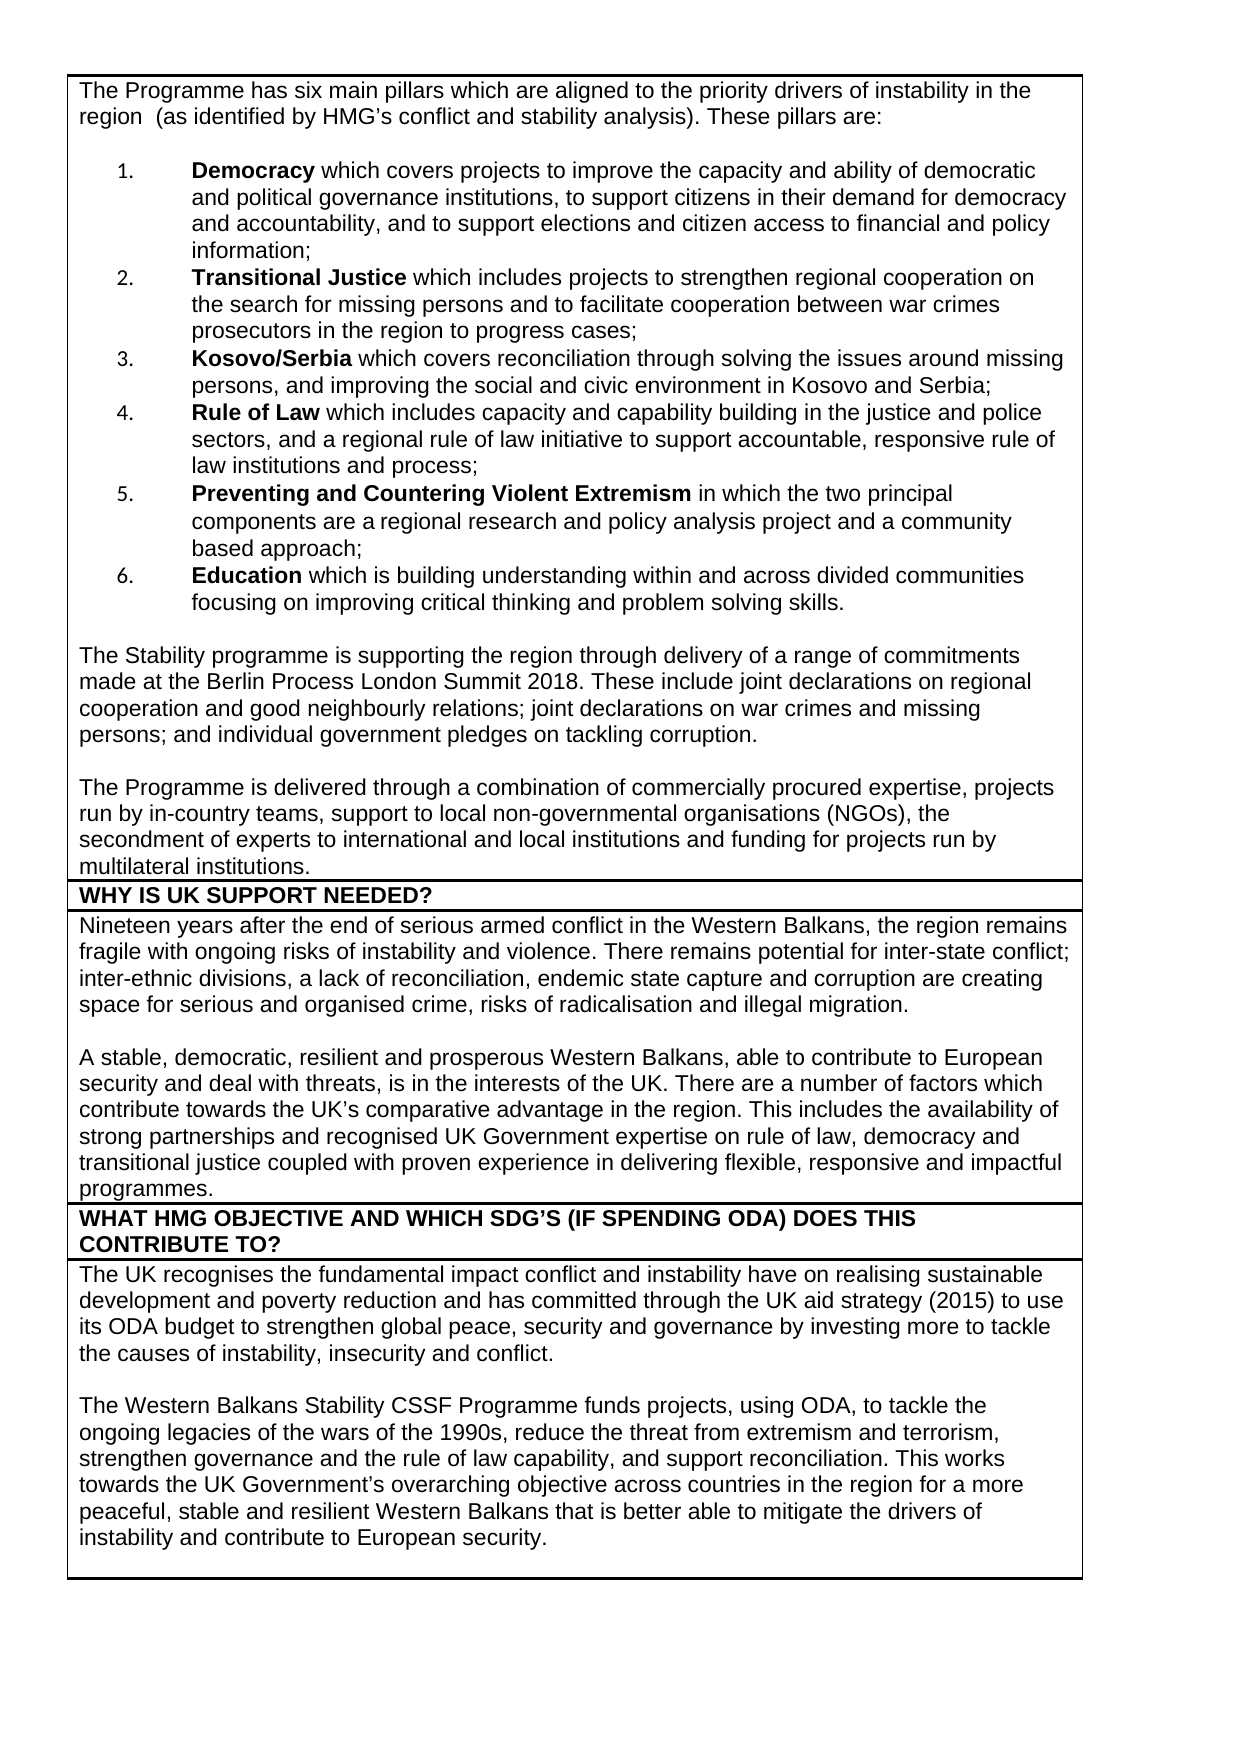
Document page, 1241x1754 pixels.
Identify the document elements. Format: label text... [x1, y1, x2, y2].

table_cell The UK recognises the fundamental impact conflict and instability have on realising sustainable development and poverty reduction and has committed through the UK aid strategy (2015) to use its ODA budget to strengthen global peace, security and governance by investing more to tackle the causes of instability, insecurity and conflict. The Western Balkans Stability CSSF Programme funds projects, using ODA, to tackle the ongoing legacies of the wars of the 1990s, reduce the threat from extremism and terrorism, strengthen governance and the rule of law capability, and support reconciliation. This works towards the UK Government’s overarching objective across countries in the region for a more peaceful, stable and resilient Western Balkans that is better able to mitigate the drivers of instability and contribute to European security. [68, 1261, 1082, 1577]
table_cell The Programme has six main pillars which are aligned to the priority drivers of instability in the region (as identified by HMG’s conflict and stability analysis). These pillars are: Democracy which covers projects to improve the capacity and ability of democratic and political governance institutions, to support citizens in their demand for democracy and accountability, and to support elections and citizen access to financial and policy information; Transitional Justice which includes projects to strengthen regional cooperation on the search for missing persons and to facilitate cooperation between war crimes prosecutors in the region to progress cases; Kosovo/Serbia which covers reconciliation through solving the issues around missing persons, and improving the social and civic environment in Kosovo and Serbia; Rule of Law which includes capacity and capability building in the justice and police sectors, and a regional rule of law initiative to support accountable, responsive rule of law institutions and process; Preventing and Countering Violent Extremism in which the two principal components are a regional research and policy analysis project and a community based approach; Education which is building understanding within and across divided communities focusing on improving critical thinking and problem solving skills. The Stability programme is supporting the region through delivery of a range of commitments made at the Berlin Process London Summit 2018. These include joint declarations on regional cooperation and good neighbourly relations; joint declarations on war crimes and missing persons; and individual government pledges on tackling corruption. The Programme is delivered through a combination of commercially procured expertise, projects run by in-country teams, support to local non-governmental organisations (NGOs), the secondment of experts to international and local institutions and funding for projects run by multilateral institutions. [68, 77, 1082, 879]
table_cell Nineteen years after the end of serious armed conflict in the Western Balkans, the region remains fragile with ongoing risks of instability and violence. There remains potential for inter-state conflict; inter-ethnic divisions, a lack of reconciliation, endemic state capture and corruption are creating space for serious and organised crime, risks of radicalisation and illegal migration. A stable, democratic, resilient and prosperous Western Balkans, able to contribute to European security and deal with threats, is in the interests of the UK. There are a number of factors which contribute towards the UK’s comparative advantage in the region. This includes the availability of strong partnerships and recognised UK Government expertise on rule of law, democracy and transitional justice coupled with proven experience in delivering flexible, responsive and impactful programmes. [68, 912, 1082, 1202]
table_cell WHY IS UK SUPPORT NEEDED? [68, 882, 1082, 909]
table_cell WHAT HMG OBJECTIVE AND WHICH SDG’S (IF SPENDING ODA) DOES THIS CONTRIBUTE TO? [68, 1205, 1082, 1257]
